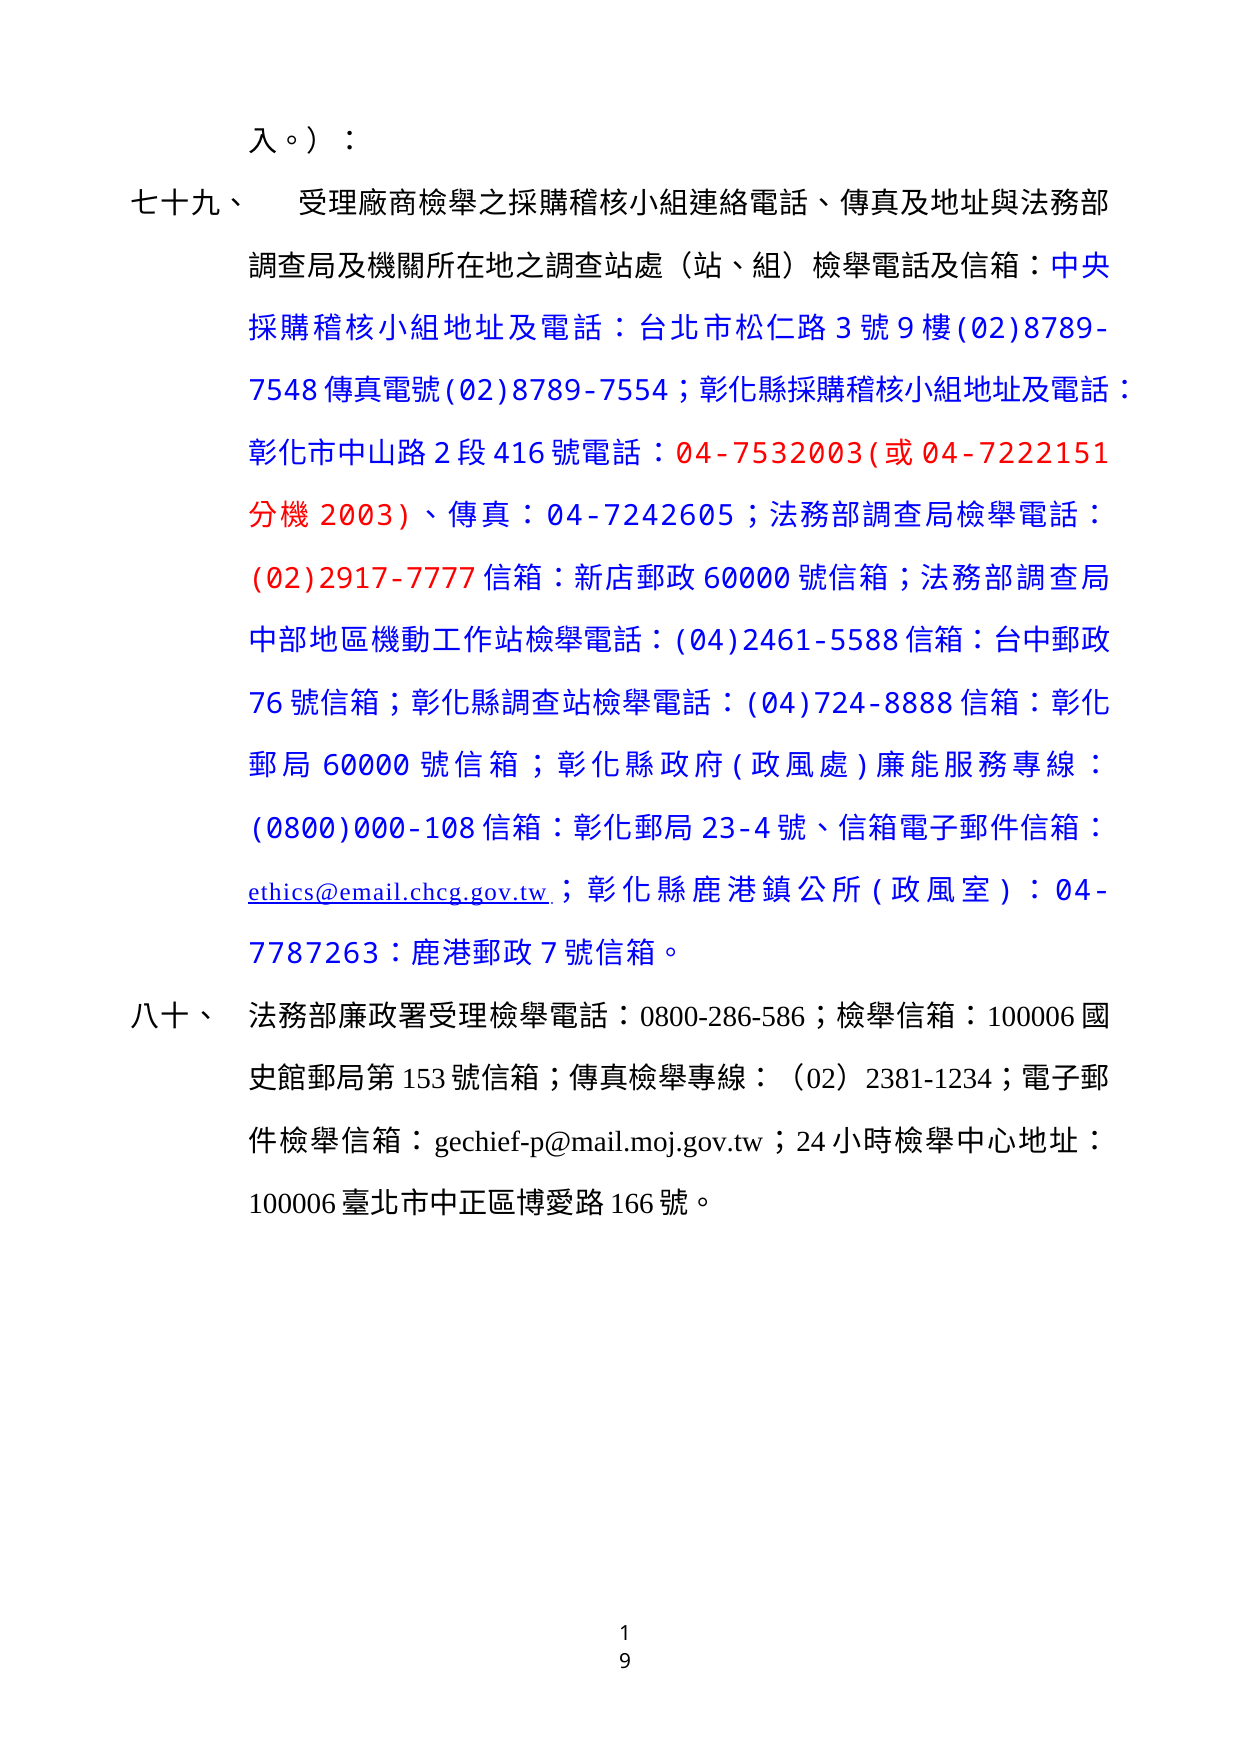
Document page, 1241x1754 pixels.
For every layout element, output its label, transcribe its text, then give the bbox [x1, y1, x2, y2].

list 入。）： [130, 97, 1110, 159]
list 法務部廉政署受理檢舉電話：0800-286-586；檢舉信箱：100006國史館郵局第153號信箱；傳真檢舉專線：（02）2381-1234；電子郵件檢舉信箱：gechief-p@mail.moj.gov.tw；24小時檢舉中心地址：100006臺北市中正區博愛路166號。 [130, 972, 1110, 1222]
list 受理廠商檢舉之採購稽核小組連絡電話、傳真及地址與法務部調查局及機關所在地之調查站處（站、組）檢舉電話及信箱：中央採購稽核小組地址及電話：台北市松仁路3號9樓(02)8789-7548傳真電號(02)8789-7554；彰化縣採購稽核小組地址及電話：彰化市中山路2段416號電話：04-7532003(或04-7222151分機2003)、傳真：04-7242605；法務部調查局檢舉電話：(02)2917-7777信箱：新店郵政60000號信箱；法務部調查局中部地區機動工作站檢舉電話：(04)2461-5588信箱：台中郵政76號信箱；彰化縣調查站檢舉電話：(04)724-8888信箱：彰化郵局60000號信箱；彰化縣政府(政風處)廉能服務專線：(0800)000-108信箱：彰化郵局23-4號、信箱電子郵件信箱：ethics@email.chcg.gov.tw；彰化縣鹿港鎮公所(政風室)：04-7787263：鹿港郵政7號信箱。 [130, 159, 1110, 972]
